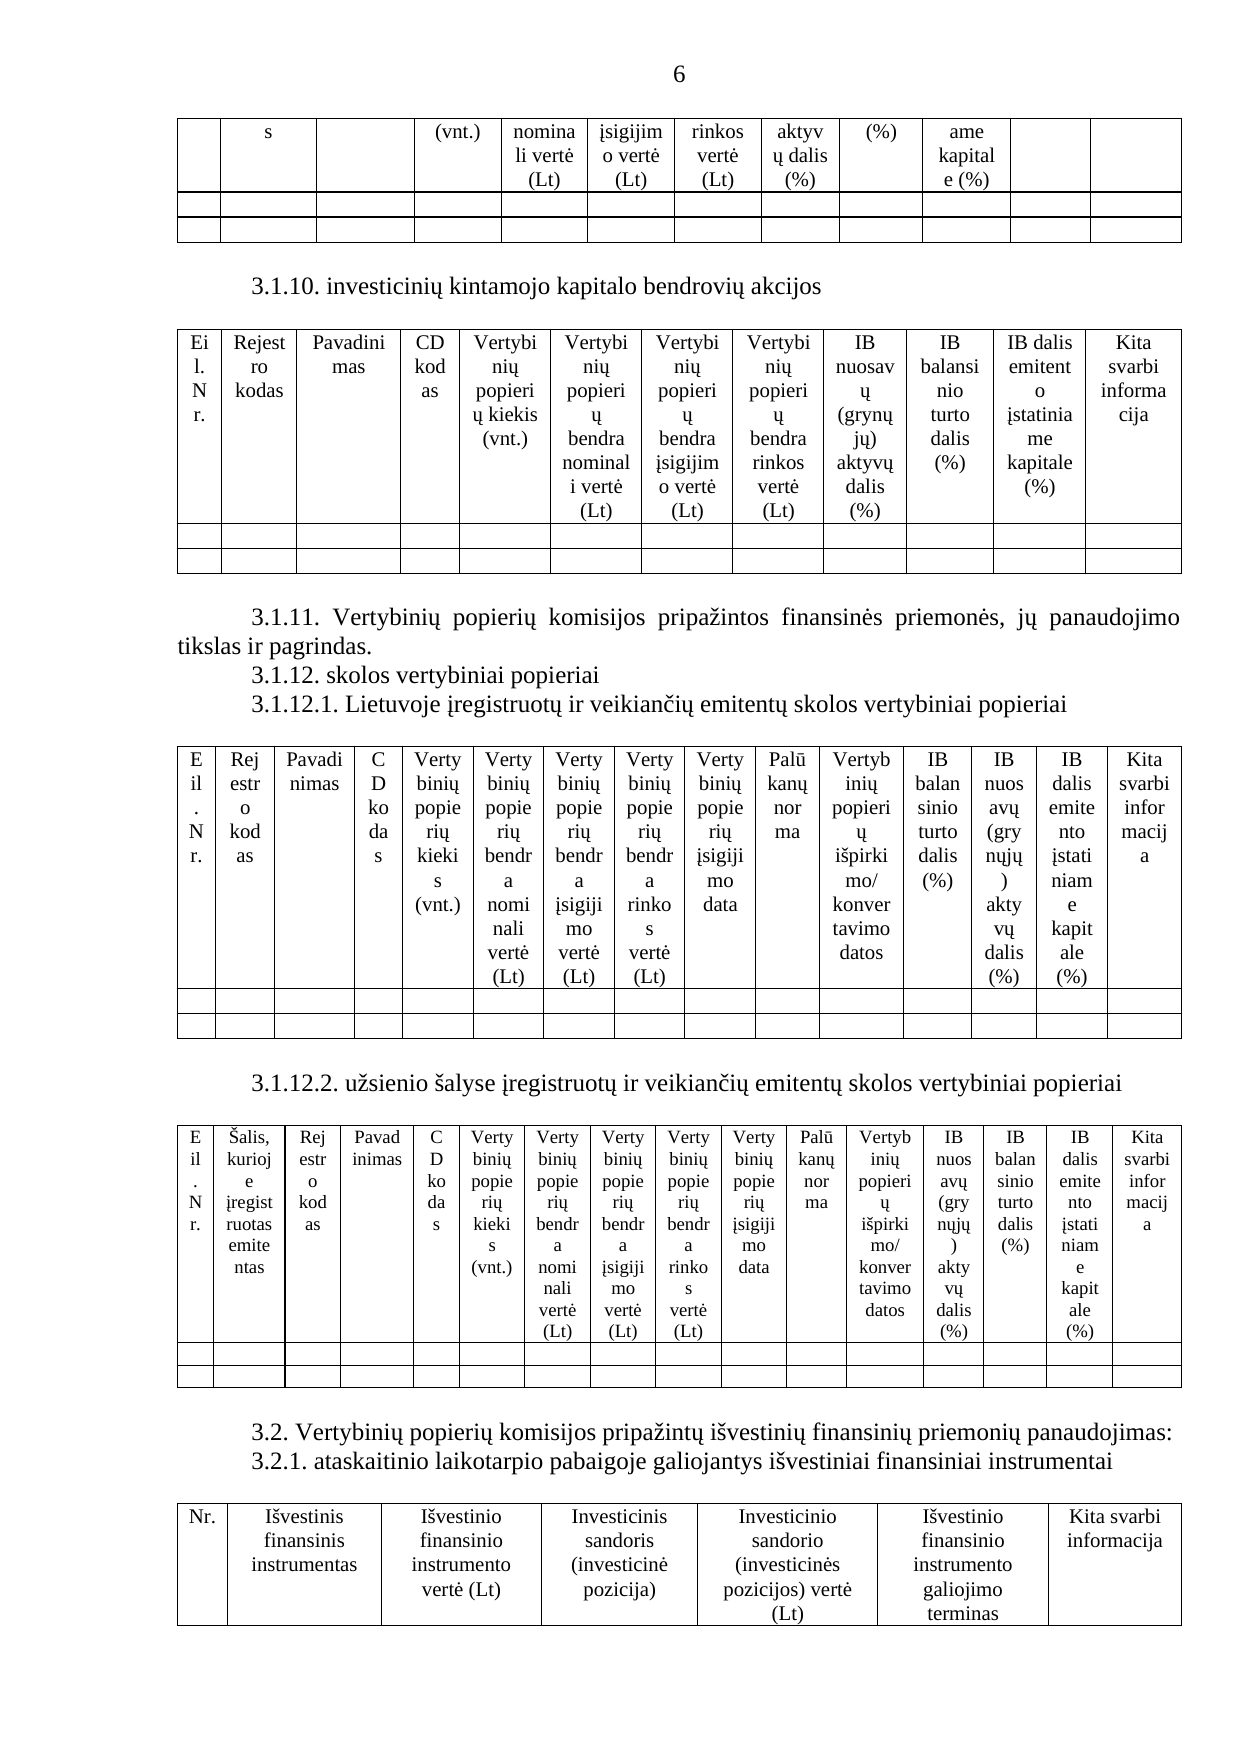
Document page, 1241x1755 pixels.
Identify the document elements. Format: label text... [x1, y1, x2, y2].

table_header Kita svarbi informacija [1113, 1126, 1181, 1342]
table_cell [675, 218, 761, 242]
table_cell [221, 218, 316, 242]
table_header Eil. Nr. [178, 330, 221, 522]
text 3.2.1. ataskaitinio laikotarpio pabaigoje galiojantys išvestiniai finansiniai instrumentai [177, 1446, 1181, 1474]
table_cell [824, 549, 906, 573]
table_header Rejestro kodas [286, 1126, 340, 1342]
table_cell [733, 524, 823, 547]
table_cell [415, 193, 501, 216]
table_cell [904, 989, 971, 1013]
table_cell [1047, 1343, 1112, 1364]
table_cell [972, 1014, 1036, 1038]
table_header įsigijimo vertė (Lt) [588, 119, 674, 191]
table_header IB dalis emitento įstatiniame kapitale (%) [1047, 1126, 1112, 1342]
table_cell [544, 1014, 614, 1038]
table_header nominali vertė (Lt) [502, 119, 587, 191]
table_cell [178, 989, 215, 1013]
table_header Investicinis sandoris (investicinė pozicija) [542, 1504, 697, 1624]
table_cell [840, 218, 922, 242]
table_cell [656, 1343, 721, 1364]
table_cell [460, 549, 550, 573]
table_cell [923, 193, 1010, 216]
table_cell [762, 218, 839, 242]
table_header CD kodas [401, 330, 459, 522]
table_header Palūkanų norma [787, 1126, 846, 1342]
table_cell [502, 193, 587, 216]
table_header Vertybinių popierių išpirkimo/ konvertavimo datos [820, 747, 903, 988]
table_cell [178, 1014, 215, 1038]
table_cell [762, 193, 839, 216]
table_cell [1091, 193, 1181, 216]
table_cell [474, 1014, 543, 1038]
table_cell [588, 193, 674, 216]
table_cell [656, 1366, 721, 1387]
table_cell [685, 989, 755, 1013]
table_cell [297, 524, 400, 547]
table_header Vertybinių popierių bendra įsigijimo vertė (Lt) [544, 747, 614, 988]
table_cell [502, 218, 587, 242]
table_cell [341, 1366, 413, 1387]
table_cell [178, 218, 220, 242]
table_header Vertybinių popierių bendra rinkos vertė (Lt) [615, 747, 684, 988]
table_cell [615, 989, 684, 1013]
table_cell [591, 1366, 655, 1387]
table_cell [178, 549, 221, 573]
text 3.1.10. investicinių kintamojo kapitalo bendrovių akcijos [177, 271, 1181, 300]
table_cell [984, 1343, 1046, 1364]
table_header Vertybinių popierių kiekis (vnt.) [403, 747, 473, 988]
table_cell [414, 1343, 459, 1364]
table_cell [1037, 989, 1107, 1013]
table_cell [1113, 1366, 1181, 1387]
table_cell [178, 524, 221, 547]
table_header Eil. Nr. [178, 1126, 213, 1342]
table_cell [733, 549, 823, 573]
table_header Išvestinis finansinis instrumentas [228, 1504, 381, 1624]
table_header IB nuosavų (grynųjų) aktyvų dalis (%) [972, 747, 1036, 988]
table_cell [355, 1014, 402, 1038]
table_cell [551, 549, 641, 573]
table_header Pavadinimas [275, 747, 354, 988]
table_cell [907, 524, 993, 547]
table_header Išvestinio finansinio instrumento galiojimo terminas [878, 1504, 1048, 1624]
table_cell [904, 1014, 971, 1038]
table_cell [1037, 1014, 1107, 1038]
table_cell [1108, 1014, 1181, 1038]
table_cell [1091, 218, 1181, 242]
table_cell [588, 218, 674, 242]
table_header Vertybinių popierių įsigijimo data [685, 747, 755, 988]
table_cell [924, 1366, 983, 1387]
table_header Vertybinių popierių bendra rinkos vertė (Lt) [733, 330, 823, 522]
table_header IB balansinio turto dalis (%) [904, 747, 971, 988]
table_cell [824, 524, 906, 547]
table_cell [317, 193, 414, 216]
table_header Vertybinių popierių išpirkimo/ konvertavimo datos [847, 1126, 923, 1342]
table_header Vertybinių popierių bendra rinkos vertė (Lt) [656, 1126, 721, 1342]
table_cell [907, 549, 993, 573]
table_header Rejestro kodas [216, 747, 274, 988]
table_cell [847, 1366, 923, 1387]
table_cell [415, 218, 501, 242]
table_header (vnt.) [415, 119, 501, 191]
table_cell [820, 1014, 903, 1038]
table_cell [286, 1366, 340, 1387]
text 3.1.11. Vertybinių popierių komisijos pripažintos finansinės priemonės, jų panaudojimo tikslas ir pagrindas. [177, 602, 1181, 660]
table_cell [756, 989, 819, 1013]
table_cell [403, 1014, 473, 1038]
table_cell [401, 549, 459, 573]
text 3.1.12.2. užsienio šalyse įregistruotų ir veikiančių emitentų skolos vertybiniai popieriai [177, 1068, 1181, 1097]
table_header [1091, 119, 1181, 191]
table_cell [525, 1366, 590, 1387]
table_cell [221, 193, 316, 216]
table_header Vertybinių popierių bendra įsigijimo vertė (Lt) [591, 1126, 655, 1342]
table_header Rejestro kodas [222, 330, 296, 522]
table_cell [840, 193, 922, 216]
table_cell [178, 193, 220, 216]
table_cell [642, 524, 732, 547]
table_cell [317, 218, 414, 242]
table_cell [460, 1343, 524, 1364]
table_header Pavadinimas [297, 330, 400, 522]
table_header Šalis, kurioje įregistruotas emitentas [214, 1126, 284, 1342]
table_cell [414, 1366, 459, 1387]
table_header CD kodas [414, 1126, 459, 1342]
table_header aktyvų dalis (%) [762, 119, 839, 191]
table_header [1011, 119, 1090, 191]
table_header Vertybinių popierių bendra nominali vertė (Lt) [474, 747, 543, 988]
table_header Kita svarbi informacija [1108, 747, 1181, 988]
table_header Vertybinių popierių kiekis (vnt.) [460, 330, 550, 522]
table_cell [403, 989, 473, 1013]
table_cell [275, 1014, 354, 1038]
table_header IB dalis emitento įstatiniame kapitale (%) [1037, 747, 1107, 988]
table_header s [221, 119, 316, 191]
table_cell [972, 989, 1036, 1013]
table_cell [756, 1014, 819, 1038]
table_cell [297, 549, 400, 573]
table_cell [216, 1014, 274, 1038]
table_header IB balansinio turto dalis (%) [907, 330, 993, 522]
table_header (%) [840, 119, 922, 191]
table_header Palūkanų norma [756, 747, 819, 988]
table_cell [685, 1014, 755, 1038]
table_header Kita svarbi informacija [1049, 1504, 1181, 1624]
table_cell [178, 1343, 213, 1364]
table_cell [460, 1366, 524, 1387]
text 3.1.12.1. Lietuvoje įregistruotų ir veikiančių emitentų skolos vertybiniai popieriai [177, 689, 1181, 717]
table_cell [615, 1014, 684, 1038]
table_cell [924, 1343, 983, 1364]
table_header Eil. Nr. [178, 747, 215, 988]
table_header Vertybinių popierių bendra nominali vertė (Lt) [551, 330, 641, 522]
table_cell [544, 989, 614, 1013]
table_cell [222, 549, 296, 573]
table_cell [787, 1366, 846, 1387]
table_cell [178, 1366, 213, 1387]
table_cell [216, 989, 274, 1013]
table_header rinkos vertė (Lt) [675, 119, 761, 191]
table_cell [286, 1343, 340, 1364]
table_header Kita svarbi informacija [1086, 330, 1181, 522]
table_cell [923, 218, 1010, 242]
table_cell [460, 524, 550, 547]
table_cell [551, 524, 641, 547]
table_cell [525, 1343, 590, 1364]
table_cell [214, 1366, 284, 1387]
table_header IB nuosavų (grynųjų) aktyvų dalis (%) [824, 330, 906, 522]
table_header Vertybinių popierių kiekis (vnt.) [460, 1126, 524, 1342]
table_cell [355, 989, 402, 1013]
table_cell [1047, 1366, 1112, 1387]
table_cell [1086, 549, 1181, 573]
text 3.1.12. skolos vertybiniai popieriai [177, 660, 1181, 689]
table_cell [1108, 989, 1181, 1013]
table_cell [591, 1343, 655, 1364]
table_header [178, 119, 220, 191]
table_cell [1011, 218, 1090, 242]
table_cell [1011, 193, 1090, 216]
table_cell [474, 989, 543, 1013]
table_header [317, 119, 414, 191]
table_cell [1113, 1343, 1181, 1364]
table_cell [1086, 524, 1181, 547]
table_cell [642, 549, 732, 573]
table_header IB balansinio turto dalis (%) [984, 1126, 1046, 1342]
table_cell [275, 989, 354, 1013]
table_header Išvestinio finansinio instrumento vertė (Lt) [382, 1504, 541, 1624]
table_header Investicinio sandorio (investicinės pozicijos) vertė (Lt) [698, 1504, 877, 1624]
table_cell [994, 524, 1085, 547]
table_cell [675, 193, 761, 216]
table_cell [994, 549, 1085, 573]
table_header Vertybinių popierių įsigijimo data [722, 1126, 786, 1342]
table_cell [820, 989, 903, 1013]
table_cell [984, 1366, 1046, 1387]
table_cell [722, 1366, 786, 1387]
table_header IB nuosavų (grynųjų) aktyvų dalis (%) [924, 1126, 983, 1342]
table_header Nr. [178, 1504, 227, 1624]
table_header Vertybinių popierių bendra įsigijimo vertė (Lt) [642, 330, 732, 522]
table_header IB dalis emitento įstatiniame kapitale (%) [994, 330, 1085, 522]
table_cell [341, 1343, 413, 1364]
text 3.2. Vertybinių popierių komisijos pripažintų išvestinių finansinių priemonių panaudojimas: [177, 1417, 1181, 1446]
table_cell [847, 1343, 923, 1364]
table_cell [222, 524, 296, 547]
table_cell [722, 1343, 786, 1364]
table_cell [214, 1343, 284, 1364]
table_cell [401, 524, 459, 547]
table_header ame kapitale (%) [923, 119, 1010, 191]
table_header Vertybinių popierių bendra nominali vertė (Lt) [525, 1126, 590, 1342]
table_header CD kodas [355, 747, 402, 988]
table_header Pavadinimas [341, 1126, 413, 1342]
table_cell [787, 1343, 846, 1364]
